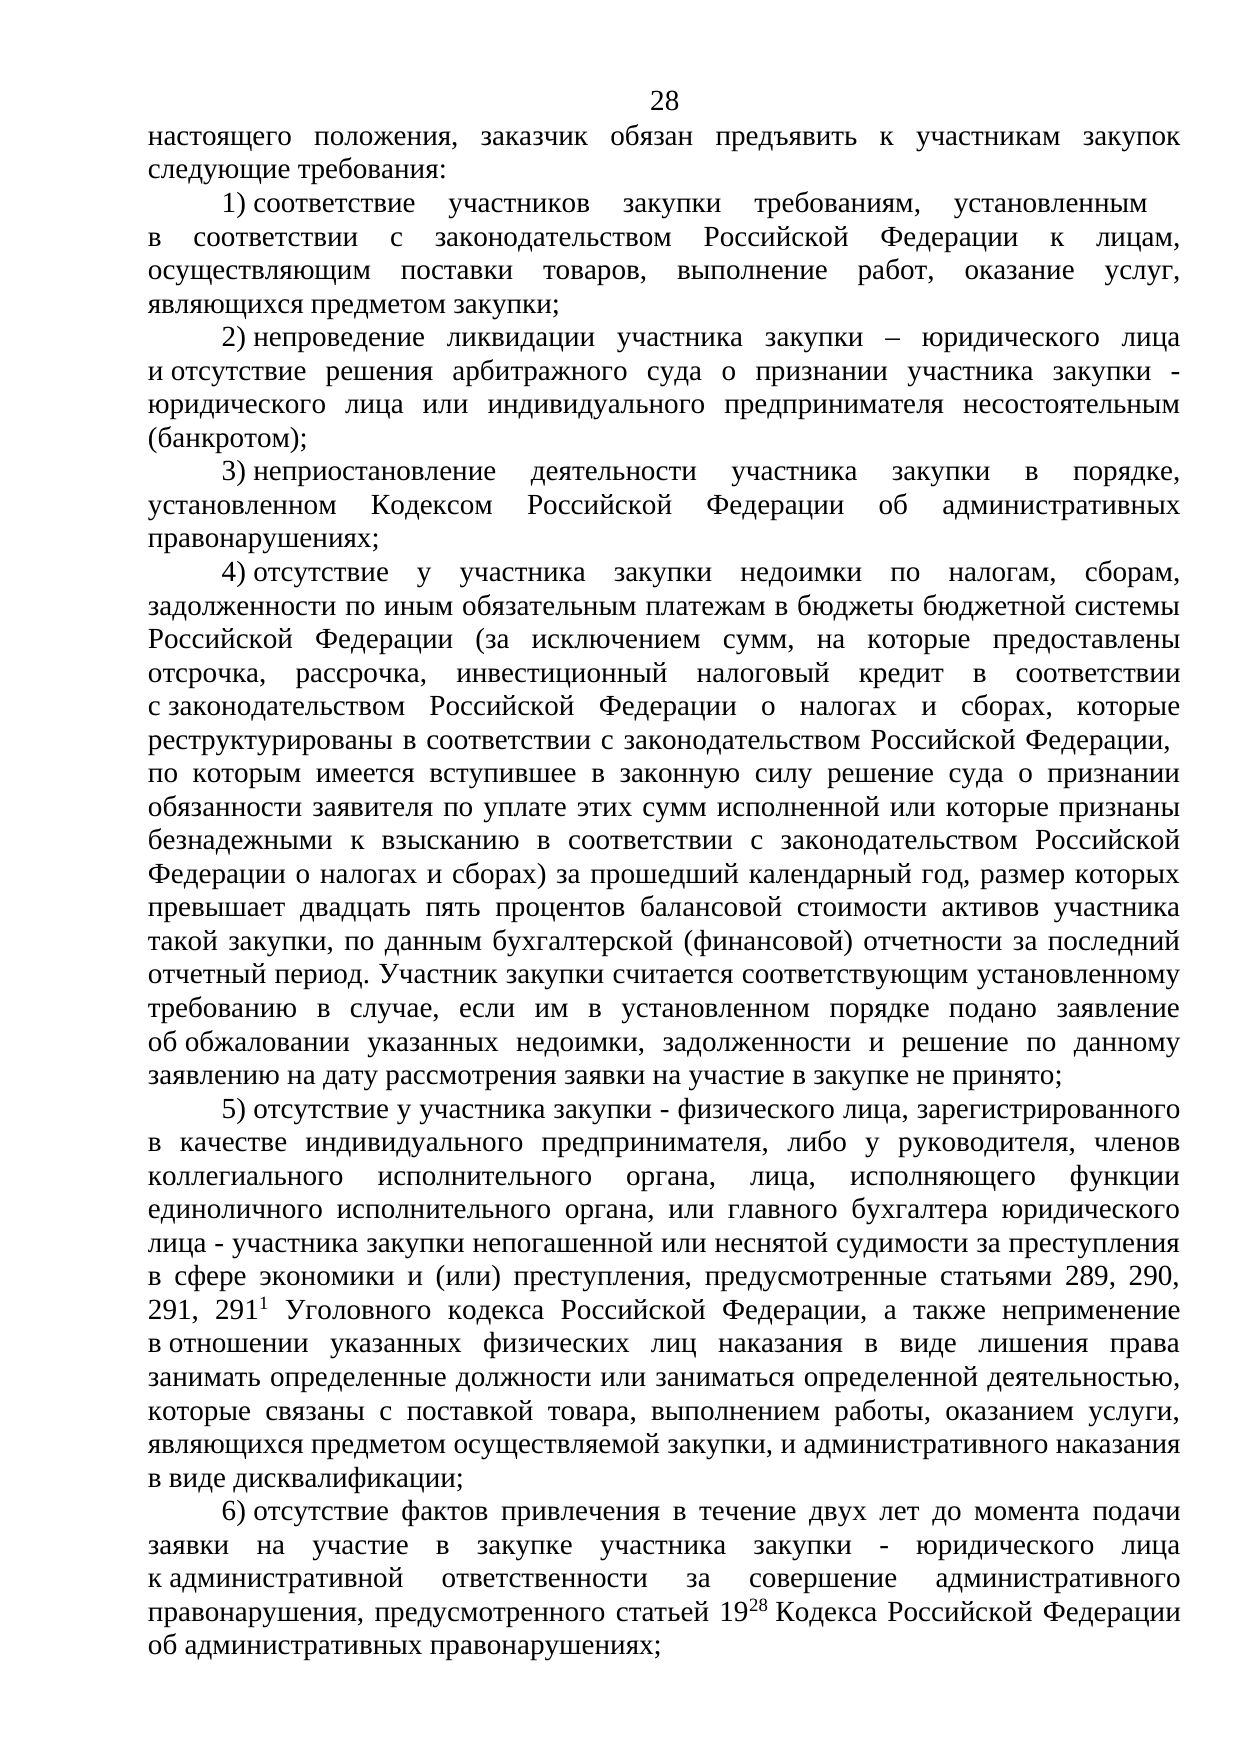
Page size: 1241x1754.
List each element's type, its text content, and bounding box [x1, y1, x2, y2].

text 3) неприостановление деятельности участника закупки в порядке, установленном Кодексом Российской Федерации об административных правонарушениях; [148, 453, 1181, 554]
text 6) отсутствие фактов привлечения в течение двух лет до момента подачи заявки на участие в закупке участника закупки - юридического лица к административной ответственности за совершение административного правонарушения, предусмотренного статьей 1928 Кодекса Российской Федерации об административных правонарушениях; [148, 1493, 1181, 1661]
text настоящего положения, заказчик обязан предъявить к участникам закупок следующие требования: [148, 118, 1181, 185]
text 1) соответствие участников закупки требованиям, установленным в соответствии с законодательством Российской Федерации к лицам, осуществляющим поставки товаров, выполнение работ, оказание услуг, являющихся предметом закупки; [148, 185, 1181, 319]
text 5) отсутствие у участника закупки - физического лица, зарегистрированного в качестве индивидуального предпринимателя, либо у руководителя, членов коллегиального исполнительного органа, лица, исполняющего функции единоличного исполнительного органа, или главного бухгалтера юридического лица - участника закупки непогашенной или неснятой судимости за преступления в сфере экономики и (или) преступления, предусмотренные статьями 289, 290, 291, 2911 Уголовного кодекса Российской Федерации, а также неприменение в отношении указанных физических лиц наказания в виде лишения права занимать определенные должности или заниматься определенной деятельностью, которые связаны с поставкой товара, выполнением работы, оказанием услуги, являющихся предметом осуществляемой закупки, и административного наказания в виде дисквалификации; [148, 1091, 1181, 1493]
text 4) отсутствие у участника закупки недоимки по налогам, сборам, задолженности по иным обязательным платежам в бюджеты бюджетной системы Российской Федерации (за исключением сумм, на которые предоставлены отсрочка, рассрочка, инвестиционный налоговый кредит в соответствии с законодательством Российской Федерации о налогах и сборах, которые реструктурированы в соответствии с законодательством Российской Федерации, по которым имеется вступившее в законную силу решение суда о признании обязанности заявителя по уплате этих сумм исполненной или которые признаны безнадежными к взысканию в соответствии с законодательством Российской Федерации о налогах и сборах) за прошедший календарный год, размер которых превышает двадцать пять процентов балансовой стоимости активов участника такой закупки, по данным бухгалтерской (финансовой) отчетности за последний отчетный период. Участник закупки считается соответствующим установленному требованию в случае, если им в установленном порядке подано заявление об обжаловании указанных недоимки, задолженности и решение по данному заявлению на дату рассмотрения заявки на участие в закупке не принято; [148, 554, 1181, 1091]
text 2) непроведение ликвидации участника закупки – юридического лица и отсутствие решения арбитражного суда о признании участника закупки - юридического лица или индивидуального предпринимателя несостоятельным (банкротом); [148, 319, 1181, 453]
